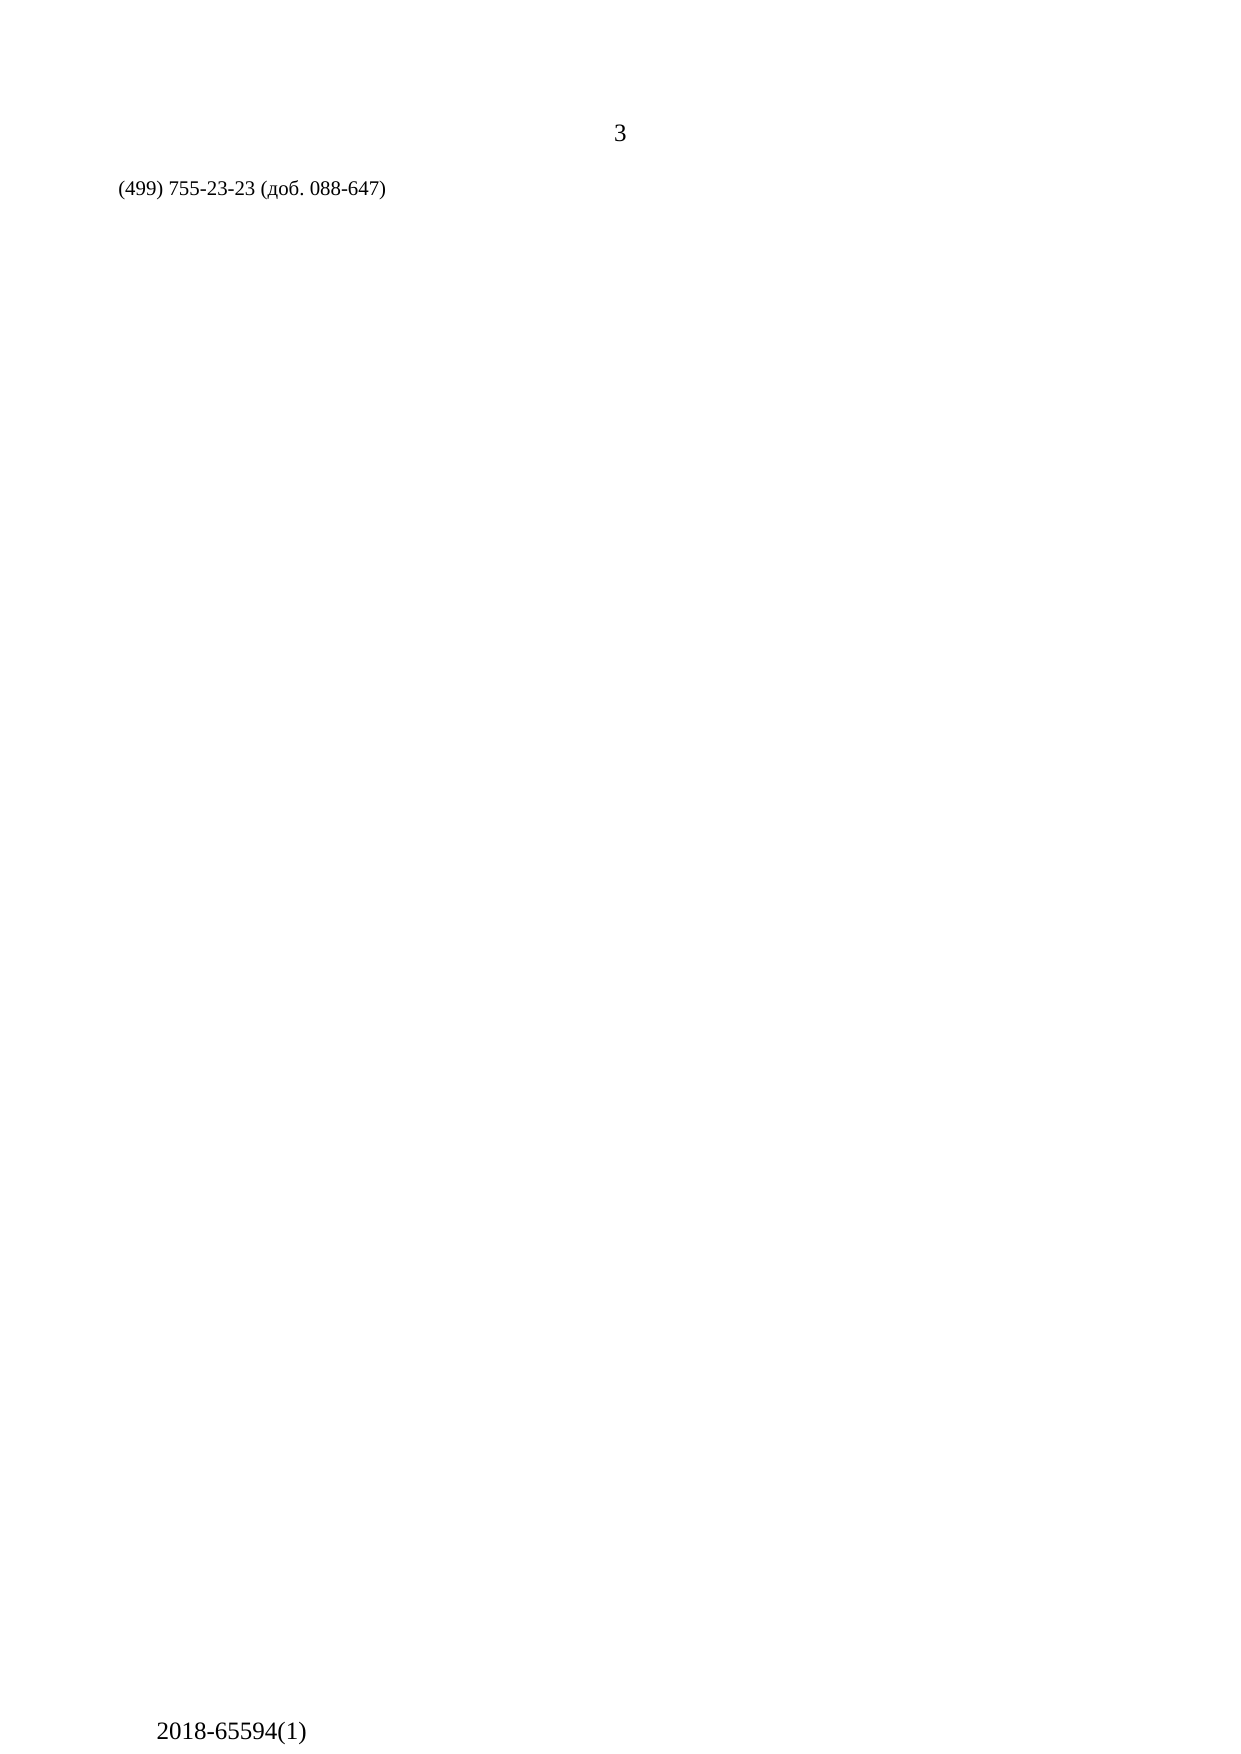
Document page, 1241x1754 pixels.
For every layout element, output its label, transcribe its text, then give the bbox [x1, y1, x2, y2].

text (499) 755-23-23 (доб. 088-647) [118, 176, 1122, 200]
